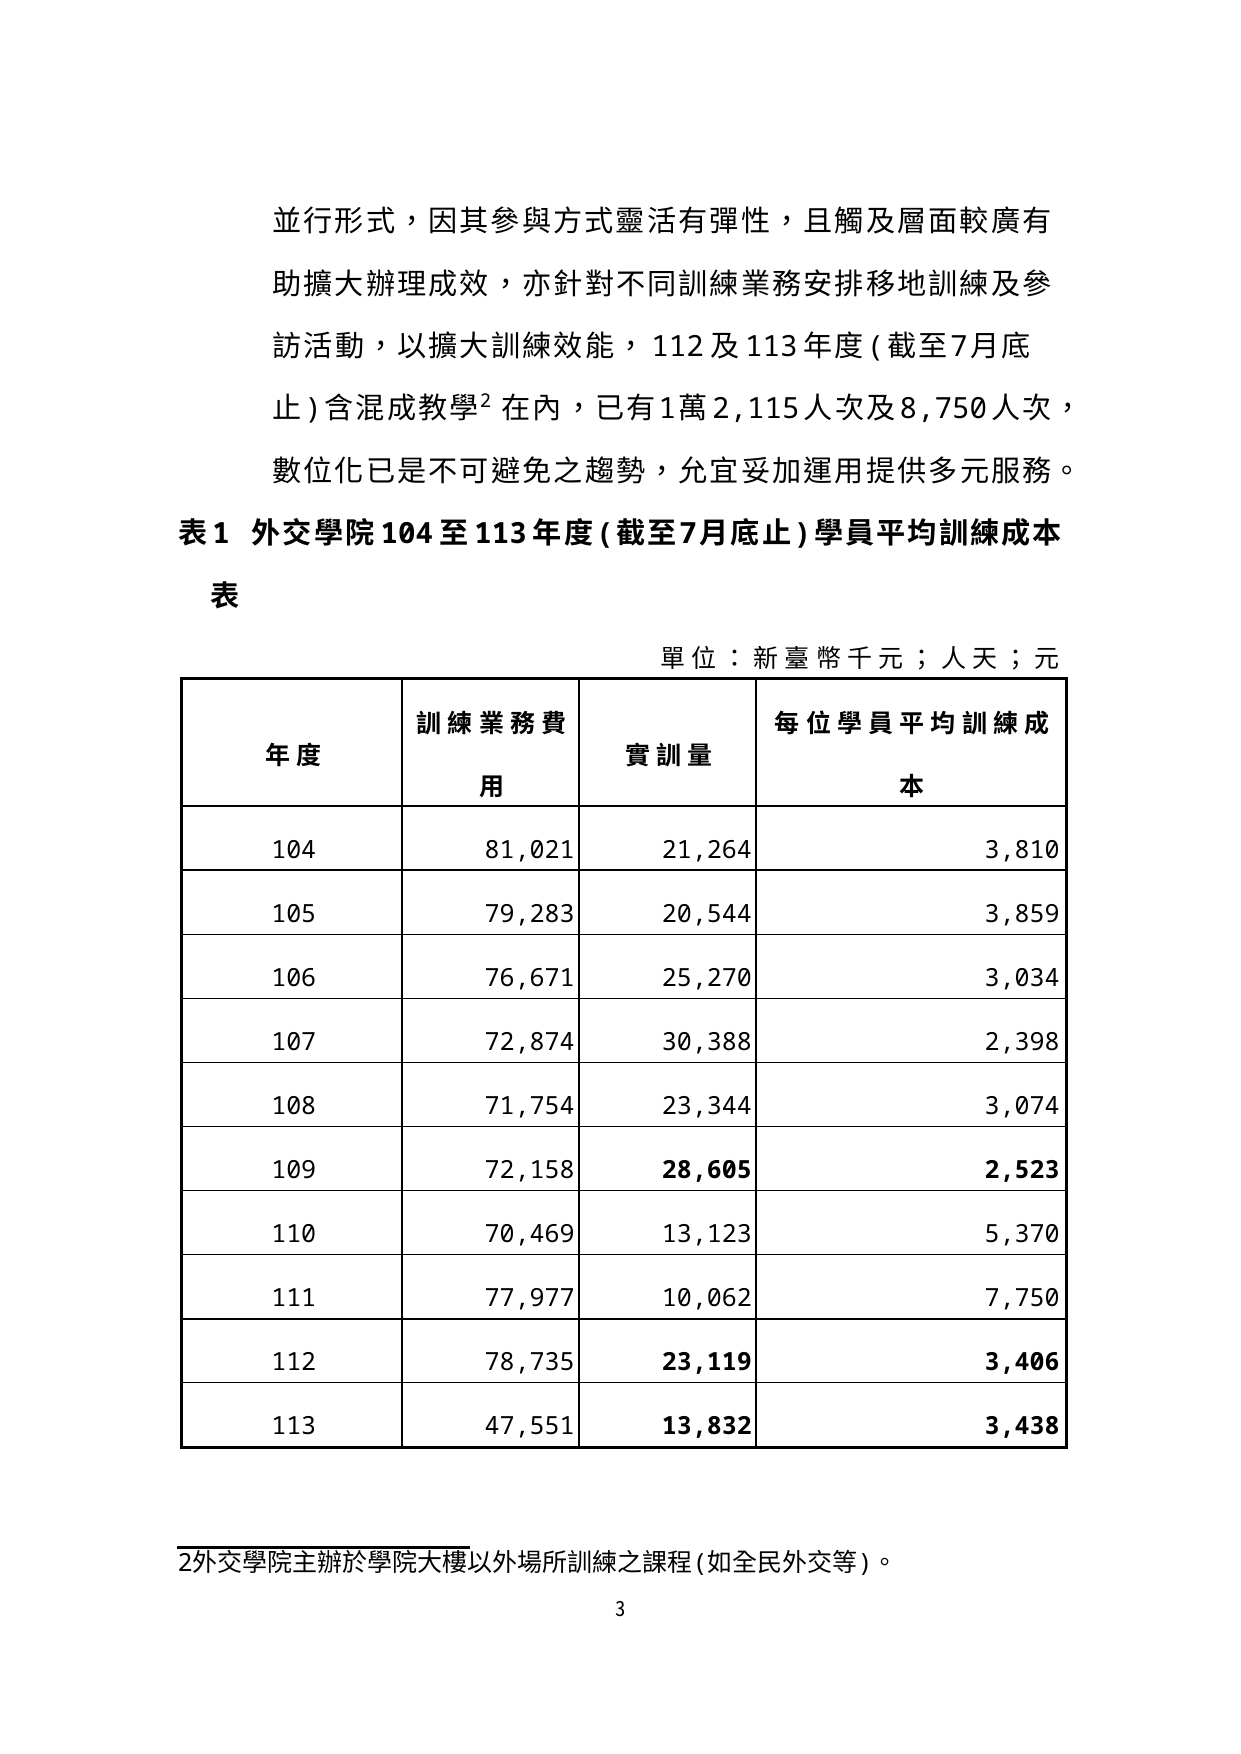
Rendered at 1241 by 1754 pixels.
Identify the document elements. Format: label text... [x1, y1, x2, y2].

table_cell 25,270 [580, 935, 755, 997]
text 外交學院主辦於學院大樓以外場所訓練之課程(如全民外交等)。 [177, 1548, 1063, 1577]
table_cell 110 [183, 1191, 401, 1254]
table_cell 2,523 [757, 1127, 1065, 1190]
table_cell 70,469 [403, 1191, 578, 1254]
table_cell 112 [183, 1320, 401, 1382]
table_header 實訓量 [580, 680, 755, 805]
table_cell 20,544 [580, 871, 755, 933]
table_cell 47,551 [403, 1383, 578, 1446]
table_cell 79,283 [403, 871, 578, 933]
table_cell 109 [183, 1127, 401, 1190]
table_cell 81,021 [403, 807, 578, 869]
table_cell 106 [183, 935, 401, 997]
table_cell 3,034 [757, 935, 1065, 997]
table_cell 105 [183, 871, 401, 933]
text 又有關教學型態，據外交學院說明，為符合數位化、遠距教學、視訊會議之時代需求，採實體與線上視訊雙軌並行形式，因其參與方式靈活有彈性，且觸及層面較廣有助擴大辦理成效，亦針對不同訓練業務安排移地訓練及參訪活動，以擴大訓練效能，112及113年度(截至7月底止)含混成教學在內，已有1萬2,115人次及8,750人次，數位化已是不可避免之趨勢，允宜妥加運用提供多元服務。 [266, 177, 1063, 490]
table_header 年度 [183, 680, 401, 805]
text 表1 外交學院104至113年度(截至7月底止)學員平均訓練成本表 [177, 490, 1063, 615]
table_cell 3,859 [757, 871, 1065, 933]
table_cell 108 [183, 1063, 401, 1126]
table_header 訓練業務費用 [403, 680, 578, 805]
table_cell 78,735 [403, 1320, 578, 1382]
table_cell 30,388 [580, 999, 755, 1062]
table_cell 104 [183, 807, 401, 869]
table_cell 72,874 [403, 999, 578, 1062]
table_cell 10,062 [580, 1255, 755, 1318]
table_cell 3,810 [757, 807, 1065, 869]
table_cell 111 [183, 1255, 401, 1318]
text 單位：新臺幣千元；人天；元 [177, 615, 1063, 677]
table_cell 13,123 [580, 1191, 755, 1254]
table_cell 21,264 [580, 807, 755, 869]
table_cell 3,406 [757, 1320, 1065, 1382]
table_cell 113 [183, 1383, 401, 1446]
table_cell 3,074 [757, 1063, 1065, 1126]
table_cell 2,398 [757, 999, 1065, 1062]
table_cell 77,977 [403, 1255, 578, 1318]
table_cell 71,754 [403, 1063, 578, 1126]
table_cell 23,344 [580, 1063, 755, 1126]
table_header 每位學員平均訓練成本 [757, 680, 1065, 805]
table_cell 13,832 [580, 1383, 755, 1446]
table_cell 28,605 [580, 1127, 755, 1190]
table_cell 76,671 [403, 935, 578, 997]
table_cell 72,158 [403, 1127, 578, 1190]
table_cell 23,119 [580, 1320, 755, 1382]
table_cell 107 [183, 999, 401, 1062]
table_cell 3,438 [757, 1383, 1065, 1446]
table_cell 7,750 [757, 1255, 1065, 1318]
table_cell 5,370 [757, 1191, 1065, 1254]
